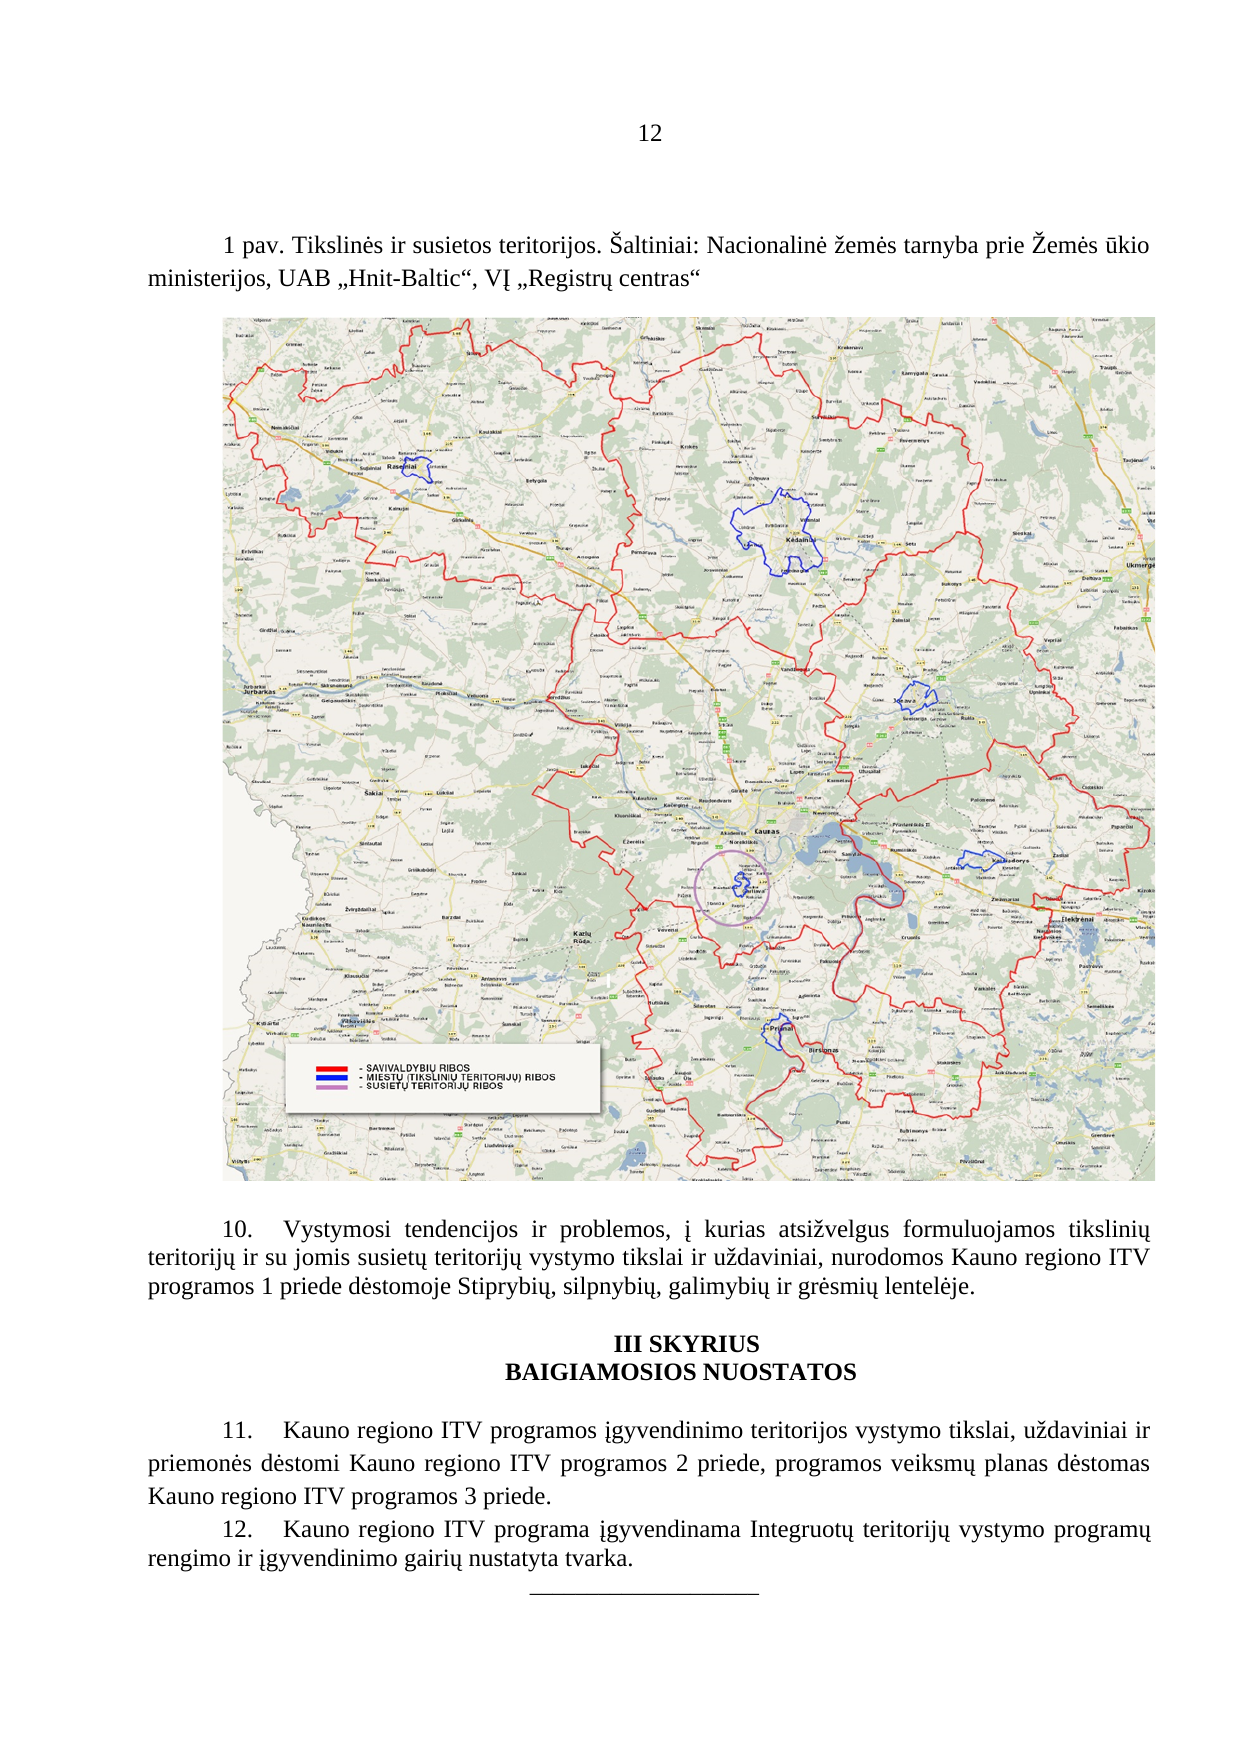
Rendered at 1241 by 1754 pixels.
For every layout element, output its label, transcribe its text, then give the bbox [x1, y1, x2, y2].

text 12. Kauno regiono ITV programa įgyvendinama Integruotų teritorijų vystymo programų rengimo ir įgyvendinimo gairių nustatyta tvarka. [148, 1514, 1152, 1571]
text 11. Kauno regiono ITV programos įgyvendinimo teritorijos vystymo tikslai, uždaviniai ir priemonės dėstomi Kauno regiono ITV programos 2 priede, programos veiksmų planas dėstomas Kauno regiono ITV programos 3 priede. [148, 1415, 1152, 1510]
text III SKYRIUS [148, 1329, 1152, 1357]
text ____________________ [148, 1571, 1141, 1598]
text 1 pav. Tikslinės ir susietos teritorijos. Šaltiniai: Nacionalinė žemės tarnyba prie Žemės ūkio ministerijos, UAB „Hnit-Baltic“, VĮ „Registrų centras“ [148, 230, 1152, 292]
text 10. Vystymosi tendencijos ir problemos, į kurias atsižvelgus formuluojamos tikslinių teritorijų ir su jomis susietų teritorijų vystymo tikslai ir uždaviniai, nurodomos Kauno regiono ITV programos 1 priede dėstomoje Stiprybių, silpnybių, galimybių ir grėsmių lentelėje. [148, 1214, 1152, 1300]
text BAIGIAMOSIOS NUOSTATOS [148, 1357, 1141, 1386]
